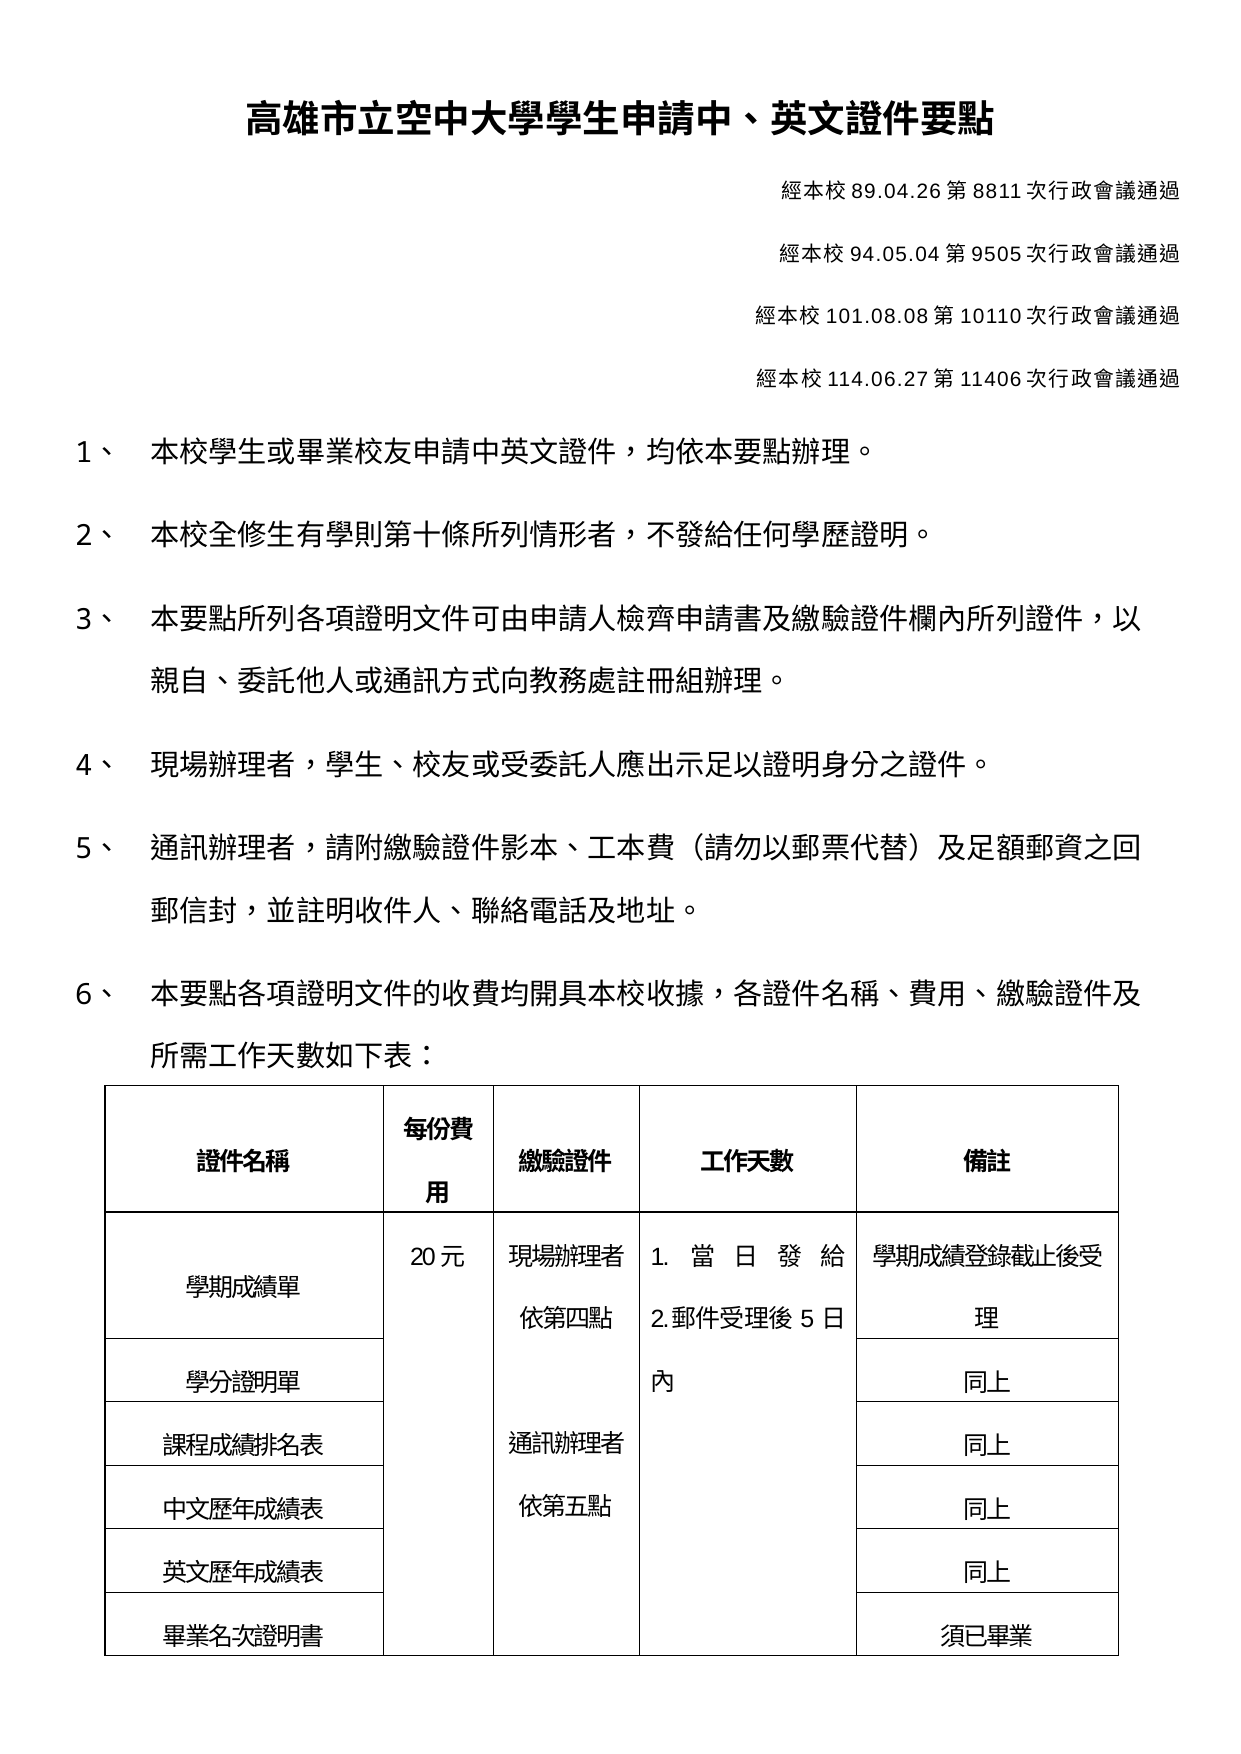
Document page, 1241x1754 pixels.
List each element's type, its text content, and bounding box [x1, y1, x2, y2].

table_cell 20元 [384, 1213, 493, 1655]
table_header 工作天數 [640, 1086, 856, 1211]
list 本要點所列各項證明文件可由申請人檢齊申請書及繳驗證件欄內所列證件，以親自、委託他人或通訊方式向教務處註冊組辦理。 [75, 575, 1165, 700]
table_header 備註 [857, 1086, 1118, 1211]
table_cell 畢業名次證明書 [106, 1593, 383, 1655]
list 本校全修生有學則第十條所列情形者，不發給任何學歷證明。 [75, 492, 1165, 554]
text 經本校89.04.26第8811次行政會議通過 [75, 148, 1180, 210]
table_cell 同上 [857, 1529, 1118, 1592]
table_cell 學分證明單 [106, 1339, 383, 1401]
list 本校學生或畢業校友申請中英文證件，均依本要點辦理。 [75, 408, 1165, 471]
table_header 繳驗證件 [494, 1086, 639, 1211]
table_header 每份費用 [384, 1086, 493, 1211]
text 經本校94.05.04第9505次行政會議通過 [75, 210, 1180, 273]
table_cell 同上 [857, 1339, 1118, 1401]
table_cell 須已畢業 [857, 1593, 1118, 1655]
table_cell 學期成績單 [106, 1213, 383, 1337]
table_cell 英文歷年成績表 [106, 1529, 383, 1592]
text 高雄市立空中大學學生申請中、英文證件要點 [75, 75, 1165, 137]
list 通訊辦理者，請附繳驗證件影本、工本費（請勿以郵票代替）及足額郵資之回郵信封，並註明收件人、聯絡電話及地址。 [75, 804, 1165, 929]
list 本要點各項證明文件的收費均開具本校收據，各證件名稱、費用、繳驗證件及所需工作天數如下表： [75, 950, 1165, 1075]
text 經本校114.06.27第11406次行政會議通過 [75, 335, 1180, 398]
table_cell 同上 [857, 1466, 1118, 1528]
list 現場辦理者，學生、校友或受委託人應出示足以證明身分之證件。 [75, 721, 1165, 783]
table_cell 同上 [857, 1402, 1118, 1464]
table_cell 學期成績登錄截止後受理 [857, 1213, 1118, 1337]
table_cell 中文歷年成績表 [106, 1466, 383, 1528]
table_header 證件名稱 [106, 1086, 383, 1211]
text 經本校101.08.08第10110次行政會議通過 [75, 273, 1180, 335]
table_cell 現場辦理者依第四點 通訊辦理者 依第五點 [494, 1213, 639, 1655]
table_cell 課程成績排名表 [106, 1402, 383, 1464]
table_cell 1.當日發給 2.郵件受理後5日內 [640, 1213, 856, 1655]
